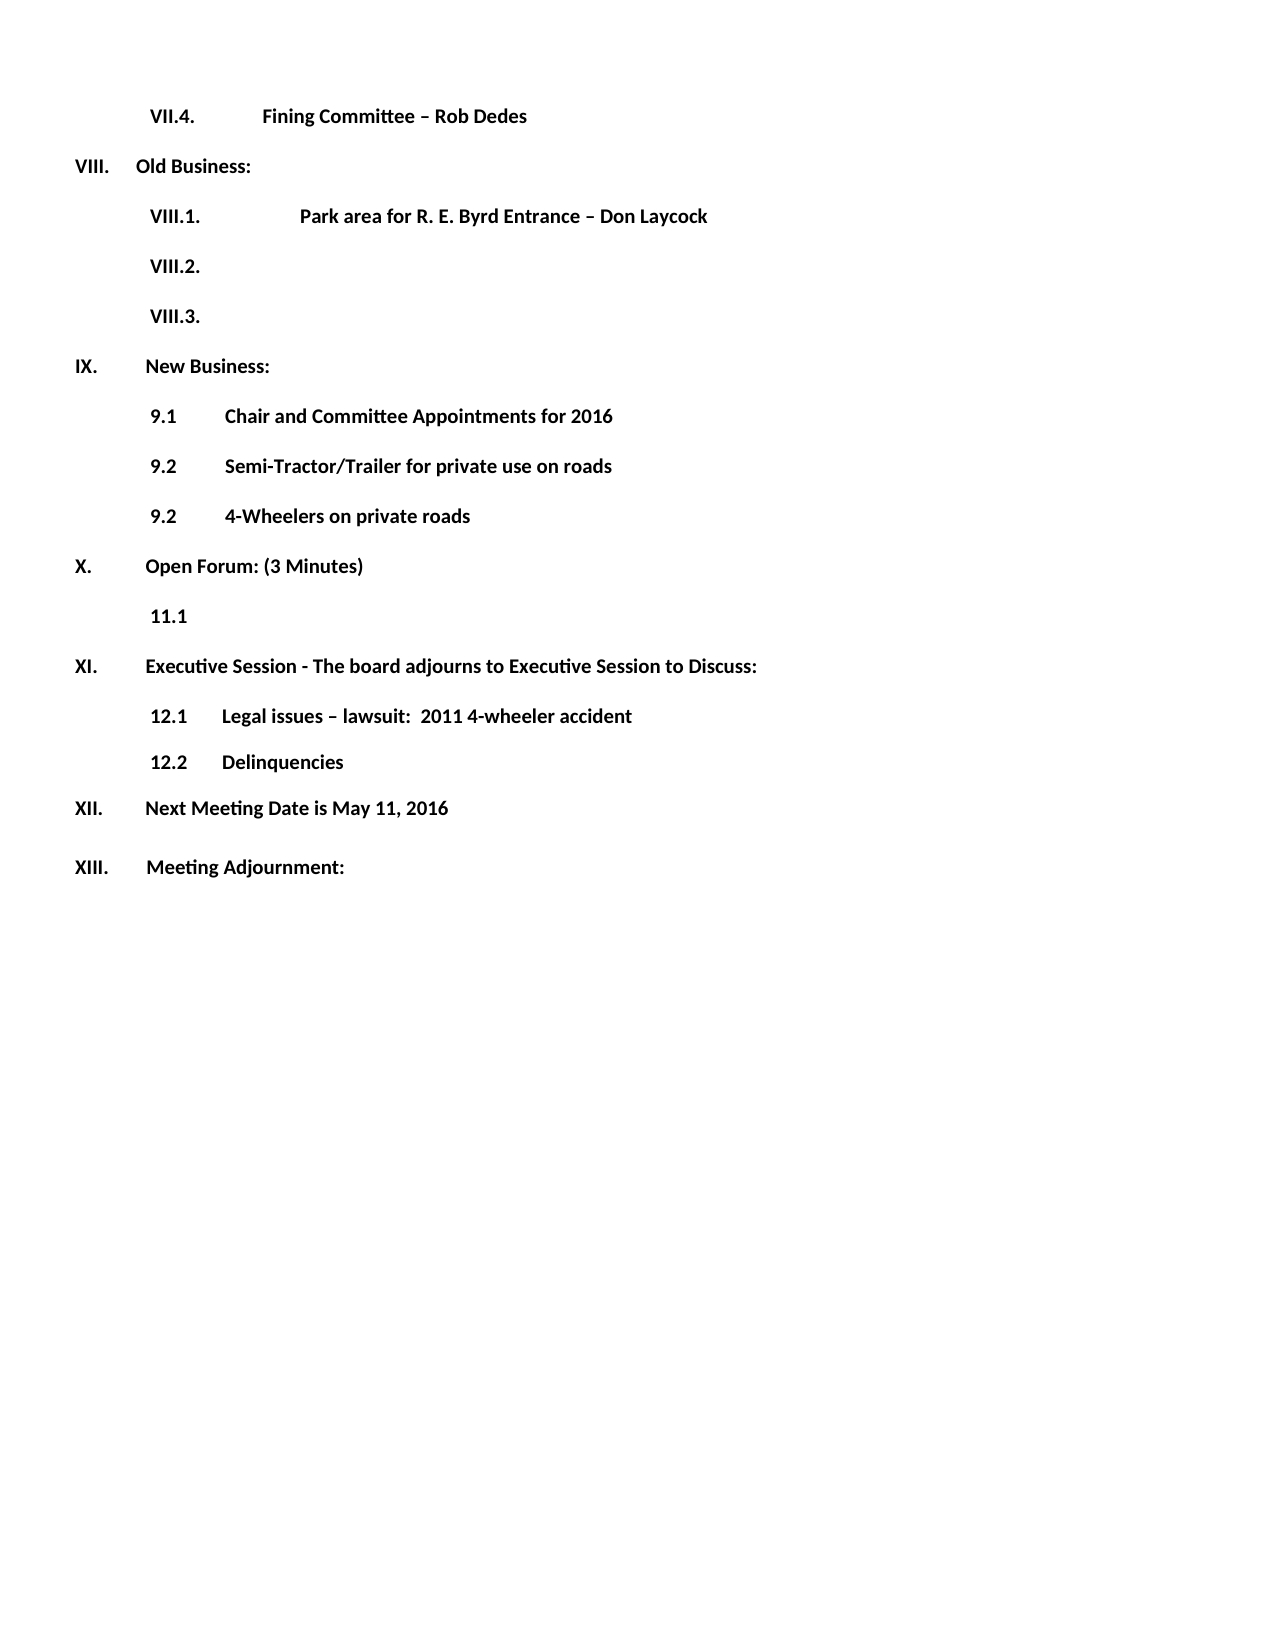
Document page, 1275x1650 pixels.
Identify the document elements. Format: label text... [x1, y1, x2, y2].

list Open Forum: (3 Minutes) [75, 553, 1200, 578]
list 9.2 4-Wheelers on private roads [150, 503, 1200, 528]
list 11.1 [150, 603, 1200, 628]
text XII. Next Meeting Date is May 11, 2016 [75, 796, 1200, 821]
list New Business: [75, 353, 1200, 378]
text XIII. Meeting Adjournment: [75, 854, 1200, 880]
list Legal issues – lawsuit: 2011 4-wheeler accident [150, 703, 1200, 728]
list 9.2 Semi-Tractor/Trailer for private use on roads [150, 453, 1200, 478]
list Fining Committee – Rob Dedes [150, 103, 1200, 128]
list Executive Session - The board adjourns to Executive Session to Discuss: [75, 653, 1200, 678]
list Delinquencies [150, 749, 1200, 775]
list 9.1 Chair and Committee Appointments for 2016 [150, 403, 1200, 428]
list Park area for R. E. Byrd Entrance – Don Laycock [150, 203, 1200, 228]
list Old Business: [75, 153, 1200, 178]
